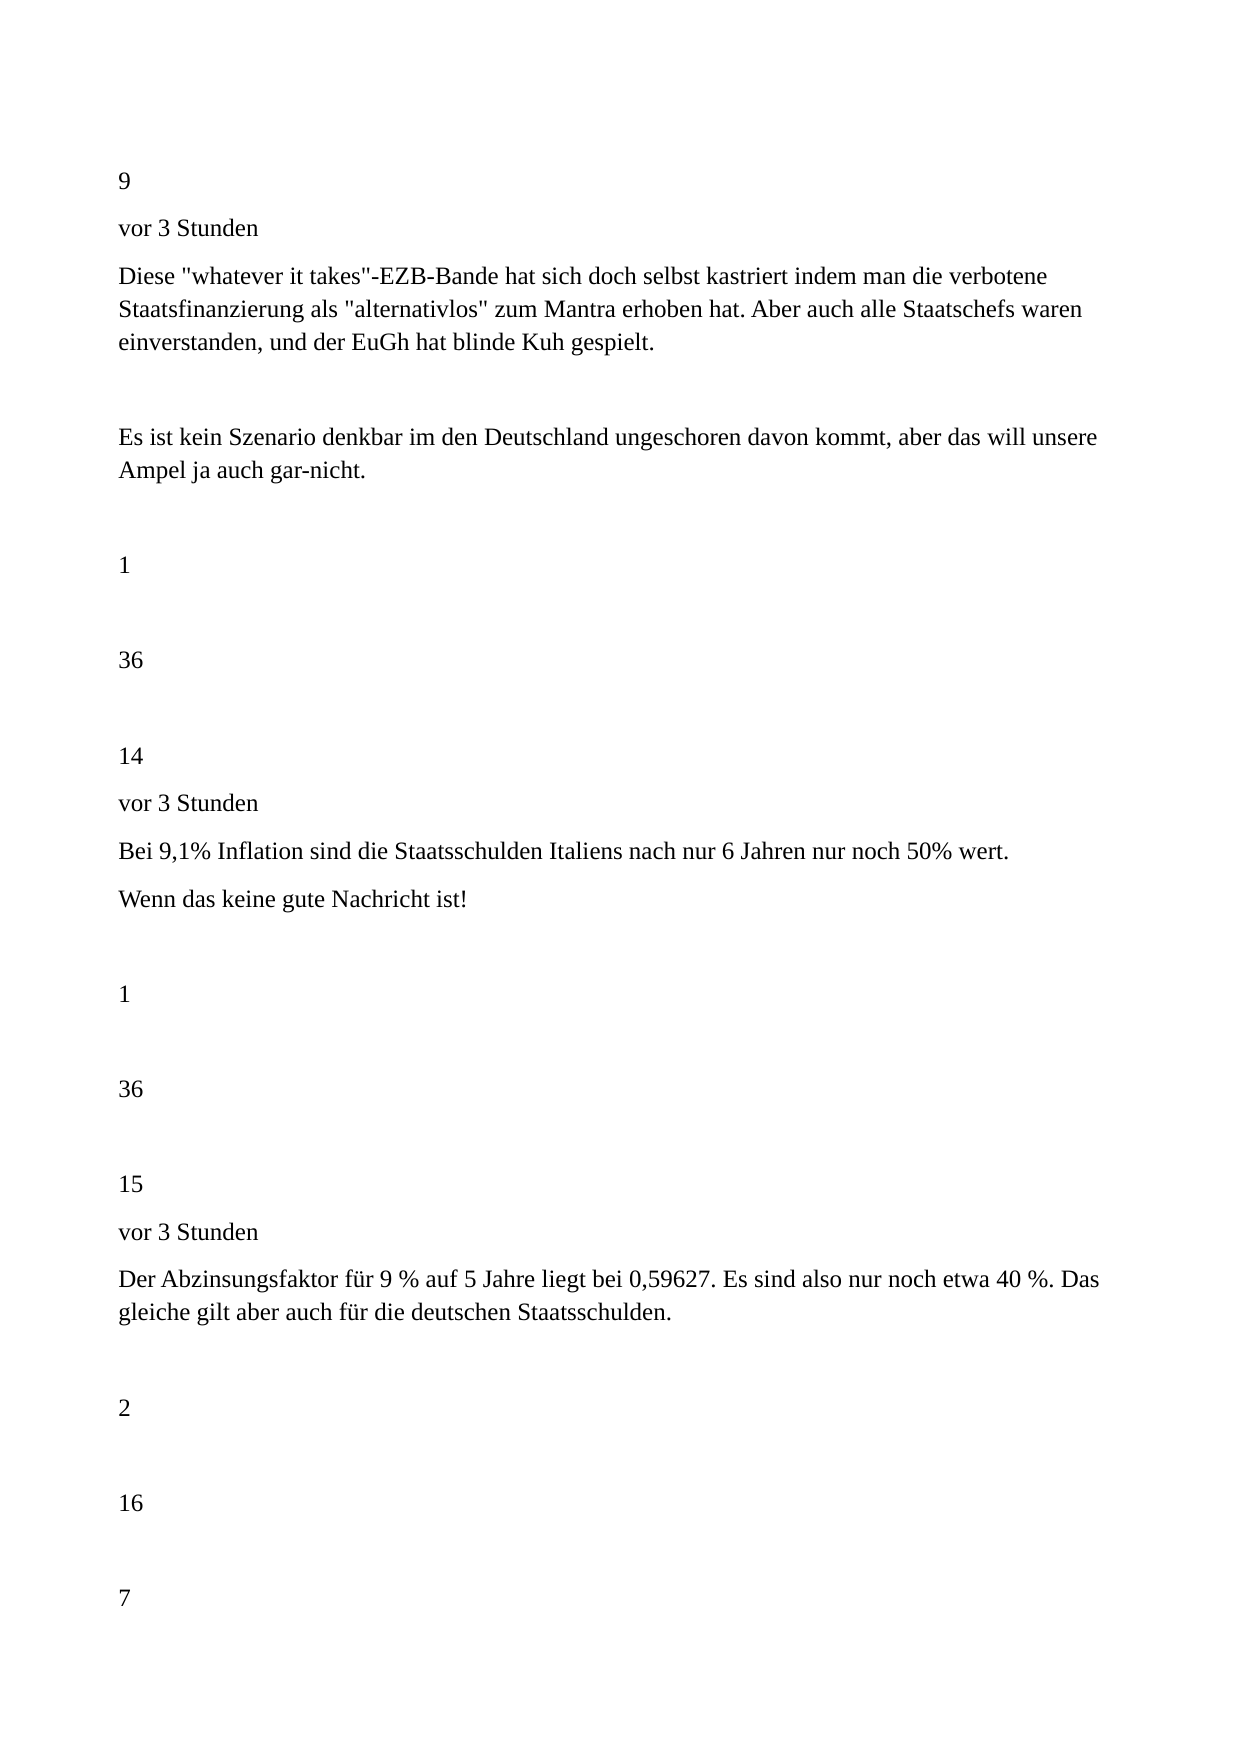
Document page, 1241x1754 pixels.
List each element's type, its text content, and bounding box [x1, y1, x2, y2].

text 15 [118, 1169, 1122, 1198]
text Diese "whatever it takes"-EZB-Bande hat sich doch selbst kastriert indem man die verbotene Staatsfinanzierung als "alternativlos" zum Mantra erhoben hat. Aber auch alle Staatschefs waren einverstanden, und der EuGh hat blinde Kuh gespielt. [118, 261, 1122, 356]
text vor 3 Stunden [118, 213, 1122, 242]
text Es ist kein Szenario denkbar im den Deutschland ungeschoren davon kommt, aber das will unsere Ampel ja auch gar-nicht. [118, 422, 1122, 484]
text Wenn das keine gute Nachricht ist! [118, 884, 1122, 912]
text vor 3 Stunden [118, 788, 1122, 817]
text 16 [118, 1488, 1122, 1517]
text Bei 9,1% Inflation sind die Staatsschulden Italiens nach nur 6 Jahren nur noch 50% wert. [118, 836, 1122, 865]
text 36 [118, 646, 1122, 674]
text vor 3 Stunden [118, 1217, 1122, 1246]
text 36 [118, 1074, 1122, 1103]
text Der Abzinsungsfaktor für 9 % auf 5 Jahre liegt bei 0,59627. Es sind also nur noch etwa 40 %. Das gleiche gilt aber auch für die deutschen Staatsschulden. [118, 1264, 1122, 1326]
text 9 [118, 166, 1122, 194]
text 2 [118, 1393, 1122, 1421]
text 1 [118, 979, 1122, 1008]
text 14 [118, 741, 1122, 769]
text 1 [118, 550, 1122, 579]
text 7 [118, 1583, 1122, 1612]
